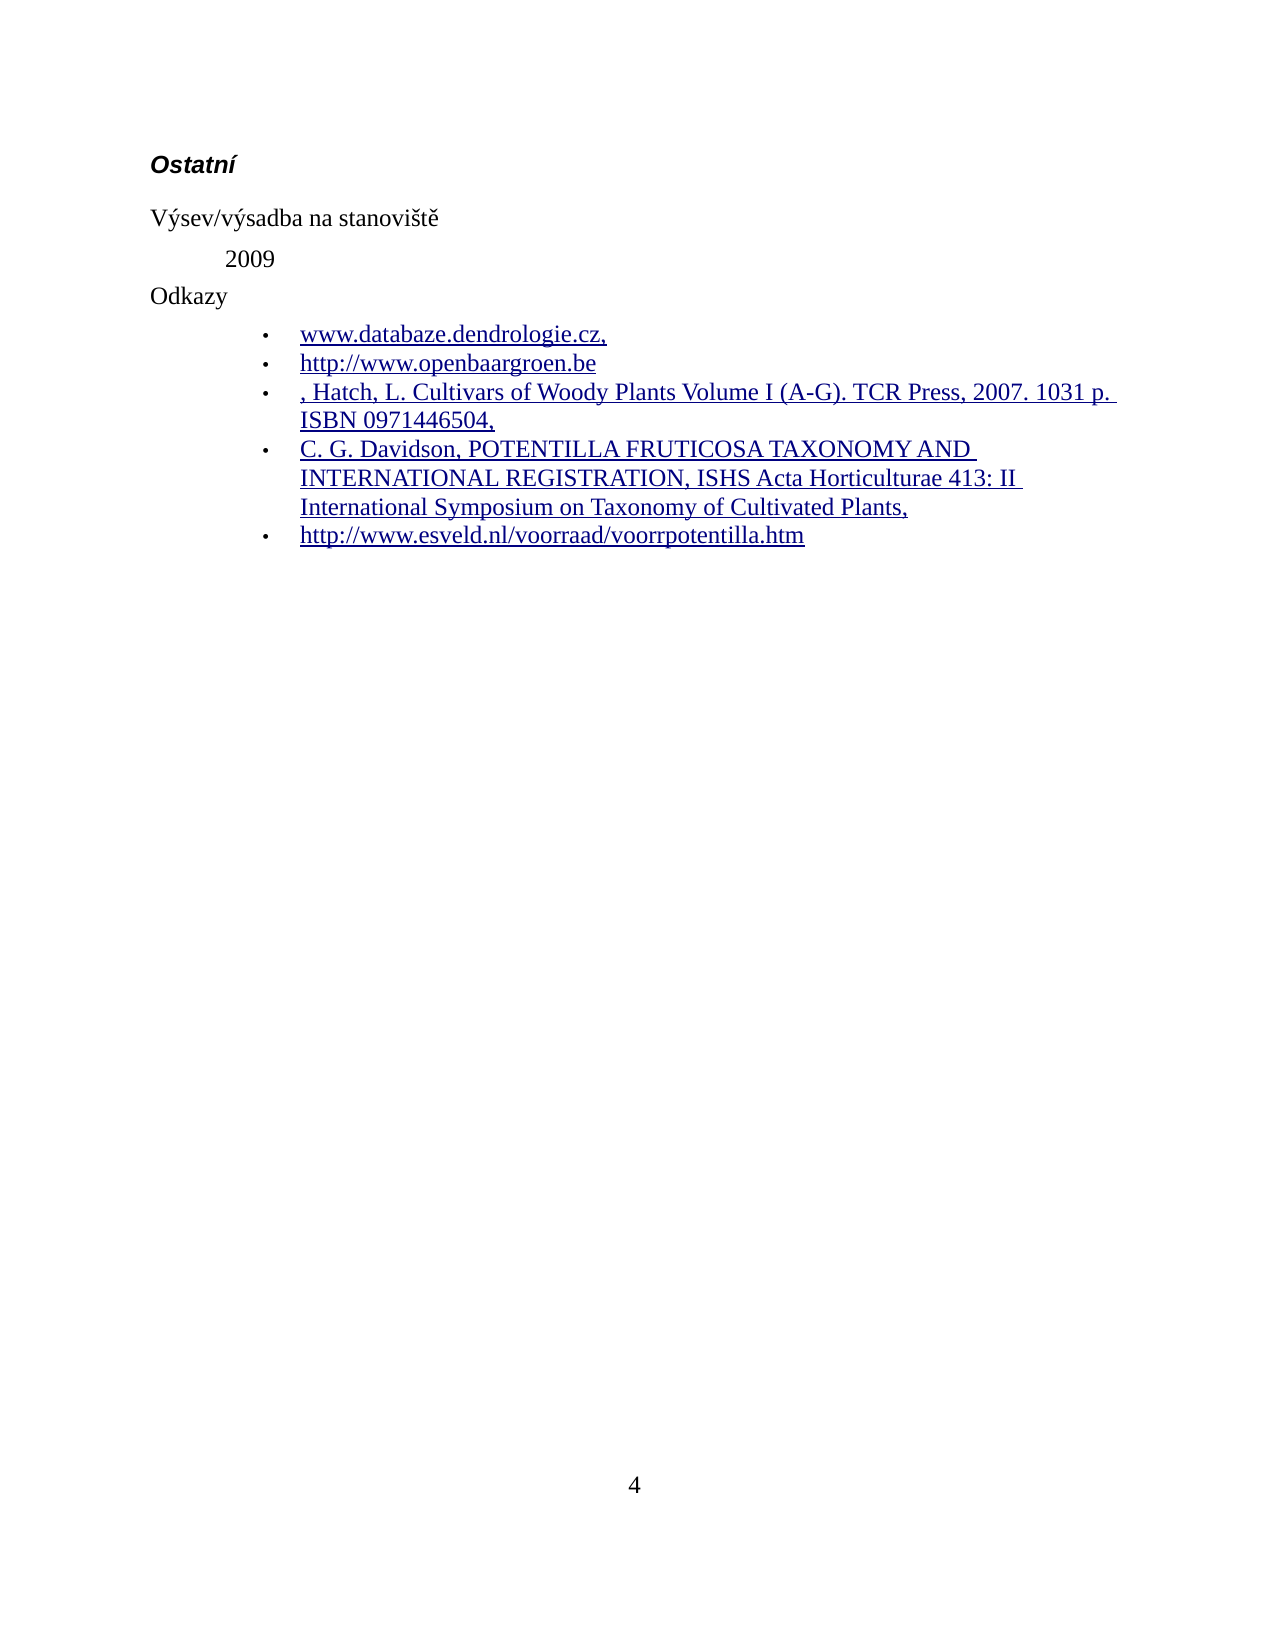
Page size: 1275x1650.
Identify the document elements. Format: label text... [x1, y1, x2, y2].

list http://www.esveld.nl/voorraad/voorrpotentilla.htm [262, 520, 1125, 549]
text Výsev/výsadba na stanoviště [150, 203, 1125, 232]
list http://www.openbaargroen.be [262, 348, 1125, 377]
list www.databaze.dendrologie.cz, [262, 319, 1125, 348]
subtitle Ostatní [150, 150, 1125, 178]
text 2009 [225, 244, 1125, 272]
text Odkazy [150, 281, 1125, 310]
list C. G. Davidson, POTENTILLA FRUTICOSA TAXONOMY AND INTERNATIONAL REGISTRATION, ISHS Acta Horticulturae 413: II International Symposium on Taxonomy of Cultivated Plants, [262, 434, 1125, 520]
list , Hatch, L. Cultivars of Woody Plants Volume I (A-G). TCR Press, 2007. 1031 p. ISBN 0971446504, [262, 377, 1125, 434]
